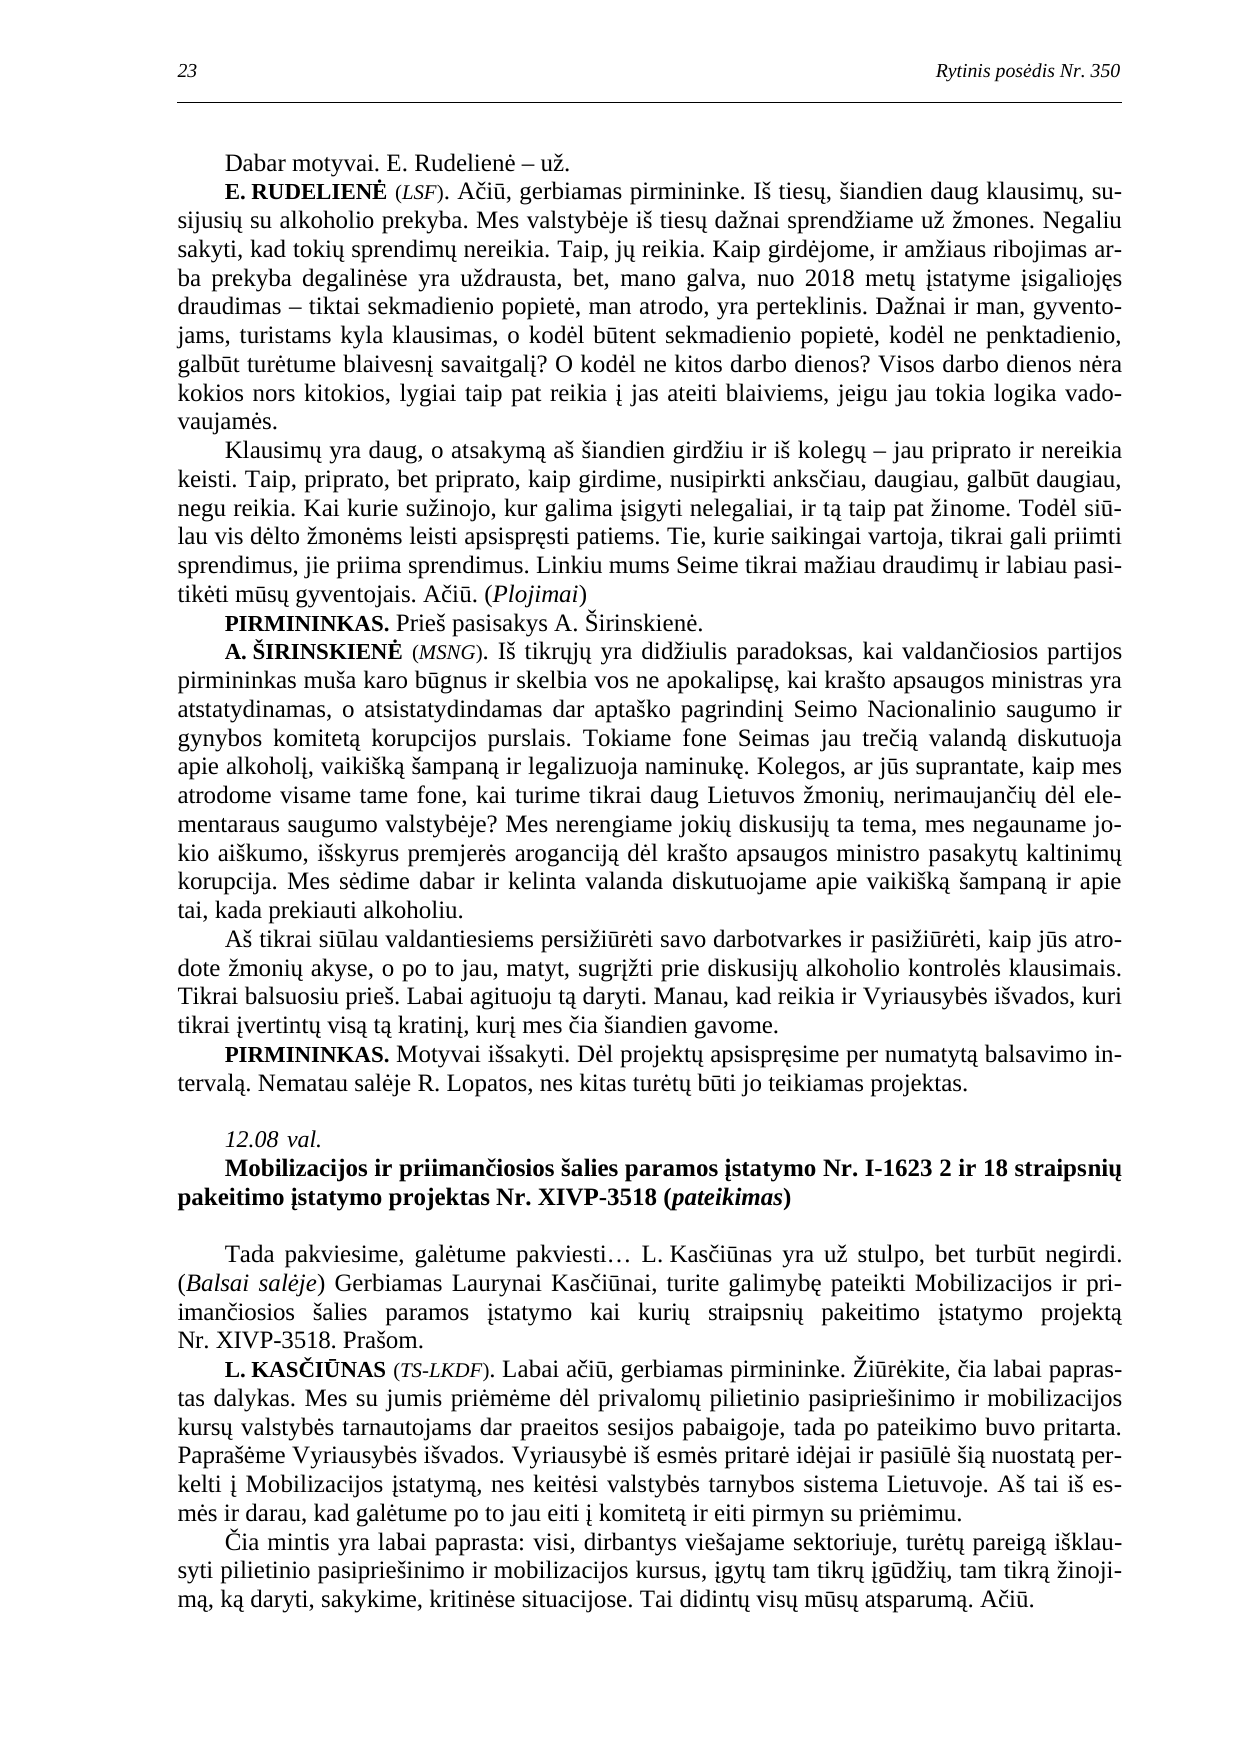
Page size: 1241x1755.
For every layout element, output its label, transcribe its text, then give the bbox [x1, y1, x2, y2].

text E. RUDELIENĖ (LSF). Ačiū, ger­bia­mas pir­mi­nin­ke. Iš tie­sų, šian­dien daug klau­si­mų, su­si­ju­sių su al­ko­ho­lio pre­ky­ba. Mes vals­ty­bė­je iš tie­sų daž­nai spren­džia­me už žmo­nes. Ne­ga­liu sa­ky­ti, kad to­kių spren­di­mų ne­rei­kia. Taip, jų rei­kia. Kaip gir­dė­jo­me, ir am­žiaus ri­bo­ji­mas ar­ba pre­ky­ba de­ga­li­nė­se yra už­draus­ta, bet, ma­no gal­va, nuo 2018 me­tų įsta­ty­me įsi­ga­lio­jęs drau­di­mas – tik­tai sek­ma­die­nio po­pie­tė, man at­ro­do, yra per­tek­li­nis. Daž­nai ir man, gy­ven­to­jams, tu­ris­tams ky­la klau­si­mas, o ko­dėl bū­tent sek­ma­die­nio po­pie­tė, ko­dėl ne penk­ta­die­nio, gal­būt tu­rė­tu­me blai­ves­nį sa­vait­ga­lį? O ko­dėl ne ki­tos dar­bo die­nos? Vi­sos dar­bo die­nos nė­ra ko­kios nors ki­to­kios, ly­giai taip pat rei­kia į jas at­ei­ti blai­viems, jei­gu jau to­kia lo­gi­ka va­do­vau­ja­mės. [177, 176, 1122, 435]
text PIRMININKAS. Prieš pa­si­sa­kys A. Ši­rins­kie­nė. [177, 608, 1122, 636]
text Klau­si­mų yra daug, o at­sa­ky­mą aš šian­dien gir­džiu ir iš ko­le­gų – jau pri­pra­to ir ne­rei­kia keis­ti. Taip, pri­pra­to, bet pri­pra­to, kaip gir­di­me, nu­si­pirk­ti anks­čiau, dau­giau, gal­būt dau­giau, ne­gu rei­kia. Kai ku­rie su­ži­no­jo, kur ga­li­ma įsi­gy­ti ne­le­ga­liai, ir tą taip pat ži­no­me. To­dėl siū­lau vis dėl­to žmo­nėms leis­ti ap­si­spręs­ti pa­tiems. Tie, ku­rie sai­kin­gai var­to­ja, tik­rai ga­li pri­im­ti spren­di­mus, jie pri­ima spren­di­mus. Lin­kiu mums Sei­me tik­rai ma­žiau drau­di­mų ir la­biau pa­si­ti­kė­ti mū­sų gy­ven­to­jais. Ačiū. (Plo­ji­mai) [177, 435, 1122, 608]
text Da­bar mo­ty­vai. E. Ru­de­lie­nė – už. [177, 148, 1122, 176]
text Čia min­tis yra la­bai pa­pras­ta: vi­si, dir­ban­tys vie­ša­ja­me sek­to­riu­je, tu­rė­tų pa­rei­gą iš­klau­sy­ti pi­lie­ti­nio pa­si­prie­ši­ni­mo ir mo­bi­li­za­ci­jos kur­sus, įgy­tų tam tik­rų įgū­džių, tam tik­rą ži­no­ji­mą, ką da­ry­ti, sa­ky­ki­me, kri­ti­nė­se si­tu­a­ci­jo­se. Tai di­din­tų vi­sų mū­sų at­spa­ru­mą. Ačiū. [177, 1527, 1122, 1613]
text Aš tik­rai siū­lau val­dan­tie­siems per­si­žiū­rė­ti sa­vo dar­bo­tvarkes ir pa­si­žiū­rė­ti, kaip jūs at­ro­do­te žmo­nių aky­se, o po to jau, ma­tyt, su­grįž­ti prie dis­ku­si­jų al­ko­ho­lio kon­tro­lės klau­si­mais. Tik­rai bal­suo­siu prieš. La­bai agi­tuo­ju tą da­ry­ti. Ma­nau, kad rei­kia ir Vy­riau­sy­bės iš­va­dos, ku­ri tik­rai įver­tin­tų vi­są tą kra­ti­nį, ku­rį mes čia šian­dien ga­vo­me. [177, 924, 1122, 1039]
text 12.08 val. [224, 1125, 1122, 1153]
text PIRMININKAS. Mo­ty­vai iš­sa­ky­ti. Dėl pro­jek­tų ap­si­sprę­si­me per nu­ma­ty­tą bal­sa­vi­mo in­ter­va­lą. Ne­ma­tau sa­lė­je R. Lo­pa­tos, nes ki­tas tu­rė­tų bū­ti jo tei­kia­mas pro­jek­tas. [177, 1039, 1122, 1096]
text L. KASČIŪNAS (TS-LKDF). La­bai ačiū, ger­bia­mas pir­mi­nin­ke. Žiū­rė­ki­te, čia la­bai pa­pras­tas da­ly­kas. Mes su ju­mis pri­ėmė­me dėl pri­va­lo­mų pi­lie­ti­nio pa­si­prie­ši­ni­mo ir mo­bi­li­za­ci­jos kur­sų vals­ty­bės tar­nau­to­jams dar pra­ei­tos se­si­jos pa­bai­go­je, ta­da po pa­tei­ki­mo bu­vo pri­tar­ta. Pa­pra­šė­me Vy­riau­sy­bės iš­va­dos. Vy­riau­sy­bė iš es­mės pri­ta­rė idė­jai ir pa­siū­lė šią nuo­sta­tą per­kel­ti į Mo­bi­li­za­ci­jos įsta­ty­mą, nes kei­tė­si vals­ty­bės tar­ny­bos sis­te­ma Lie­tu­vo­je. Aš tai iš es­mės ir da­rau, kad ga­lė­tu­me po to jau ei­ti į ko­mi­te­tą ir ei­ti pir­myn su pri­ėmi­mu. [177, 1354, 1122, 1527]
text Ta­da pa­kvie­si­me, ga­lė­tu­me pa­kvies­ti… L. Kas­čiū­nas yra už stul­po, bet tur­būt ne­gir­di. (Bal­sai sa­lė­je) Ger­bia­mas Lau­ry­nai Kas­čiū­nai, tu­ri­te ga­li­my­bę pa­teik­ti Mo­bi­li­za­ci­jos ir pri­iman­čio­sios ša­lies pa­ra­mos įsta­ty­mo kai ku­rių straips­nių pa­kei­ti­mo įsta­ty­mo pro­jek­tą Nr. XIVP-3518. Pra­šom. [177, 1239, 1122, 1354]
text Mo­bi­li­za­ci­jos ir pri­iman­čio­sios ša­lies pa­ra­mos įsta­ty­mo Nr. I-1623 2 ir 18 straips­nių pa­kei­ti­mo įsta­ty­mo pro­jek­tas Nr. XIVP-3518 (pa­tei­ki­mas) [177, 1153, 1122, 1210]
text A. ŠIRINSKIENĖ (MSNG). Iš tik­rų­jų yra di­džiu­lis pa­ra­dok­sas, kai val­dan­čio­sios par­ti­jos pir­mi­nin­kas mu­ša ka­ro būg­nus ir skel­bia vos ne apo­ka­lip­sę, kai kraš­to ap­sau­gos mi­nist­ras yra at­sta­ty­di­na­mas, o at­si­sta­ty­din­da­mas dar ap­taš­ko pa­grin­di­nį Sei­mo Na­cio­na­li­nio sau­gu­mo ir gy­ny­bos ko­mi­te­tą ko­rup­ci­jos pur­slais. To­kia­me fo­ne Sei­mas jau tre­čią va­lan­dą dis­ku­tuo­ja apie al­ko­ho­lį, vai­kiš­ką šam­pa­ną ir le­ga­li­zuo­ja na­mi­nu­kę. Ko­le­gos, ar jūs su­pran­ta­te, kaip mes at­ro­do­me vi­sa­me ta­me fo­ne, kai tu­ri­me tik­rai daug Lie­tu­vos žmo­nių, ne­ri­mau­jan­čių dėl ele­men­ta­raus sau­gu­mo vals­ty­bė­je? Mes ne­ren­gia­me jo­kių dis­ku­si­jų ta te­ma, mes ne­gau­na­me jo­kio aiš­ku­mo, iš­sky­rus prem­je­rės aro­gan­ci­ją dėl kraš­to ap­sau­gos mi­nist­ro pa­sa­ky­tų kal­ti­ni­mų ko­rup­ci­ja. Mes sė­di­me da­bar ir ke­lin­ta va­lan­da dis­ku­tuo­ja­me apie vai­kiš­ką šam­pa­ną ir apie tai, ka­da pre­kiau­ti al­ko­ho­liu. [177, 636, 1122, 924]
